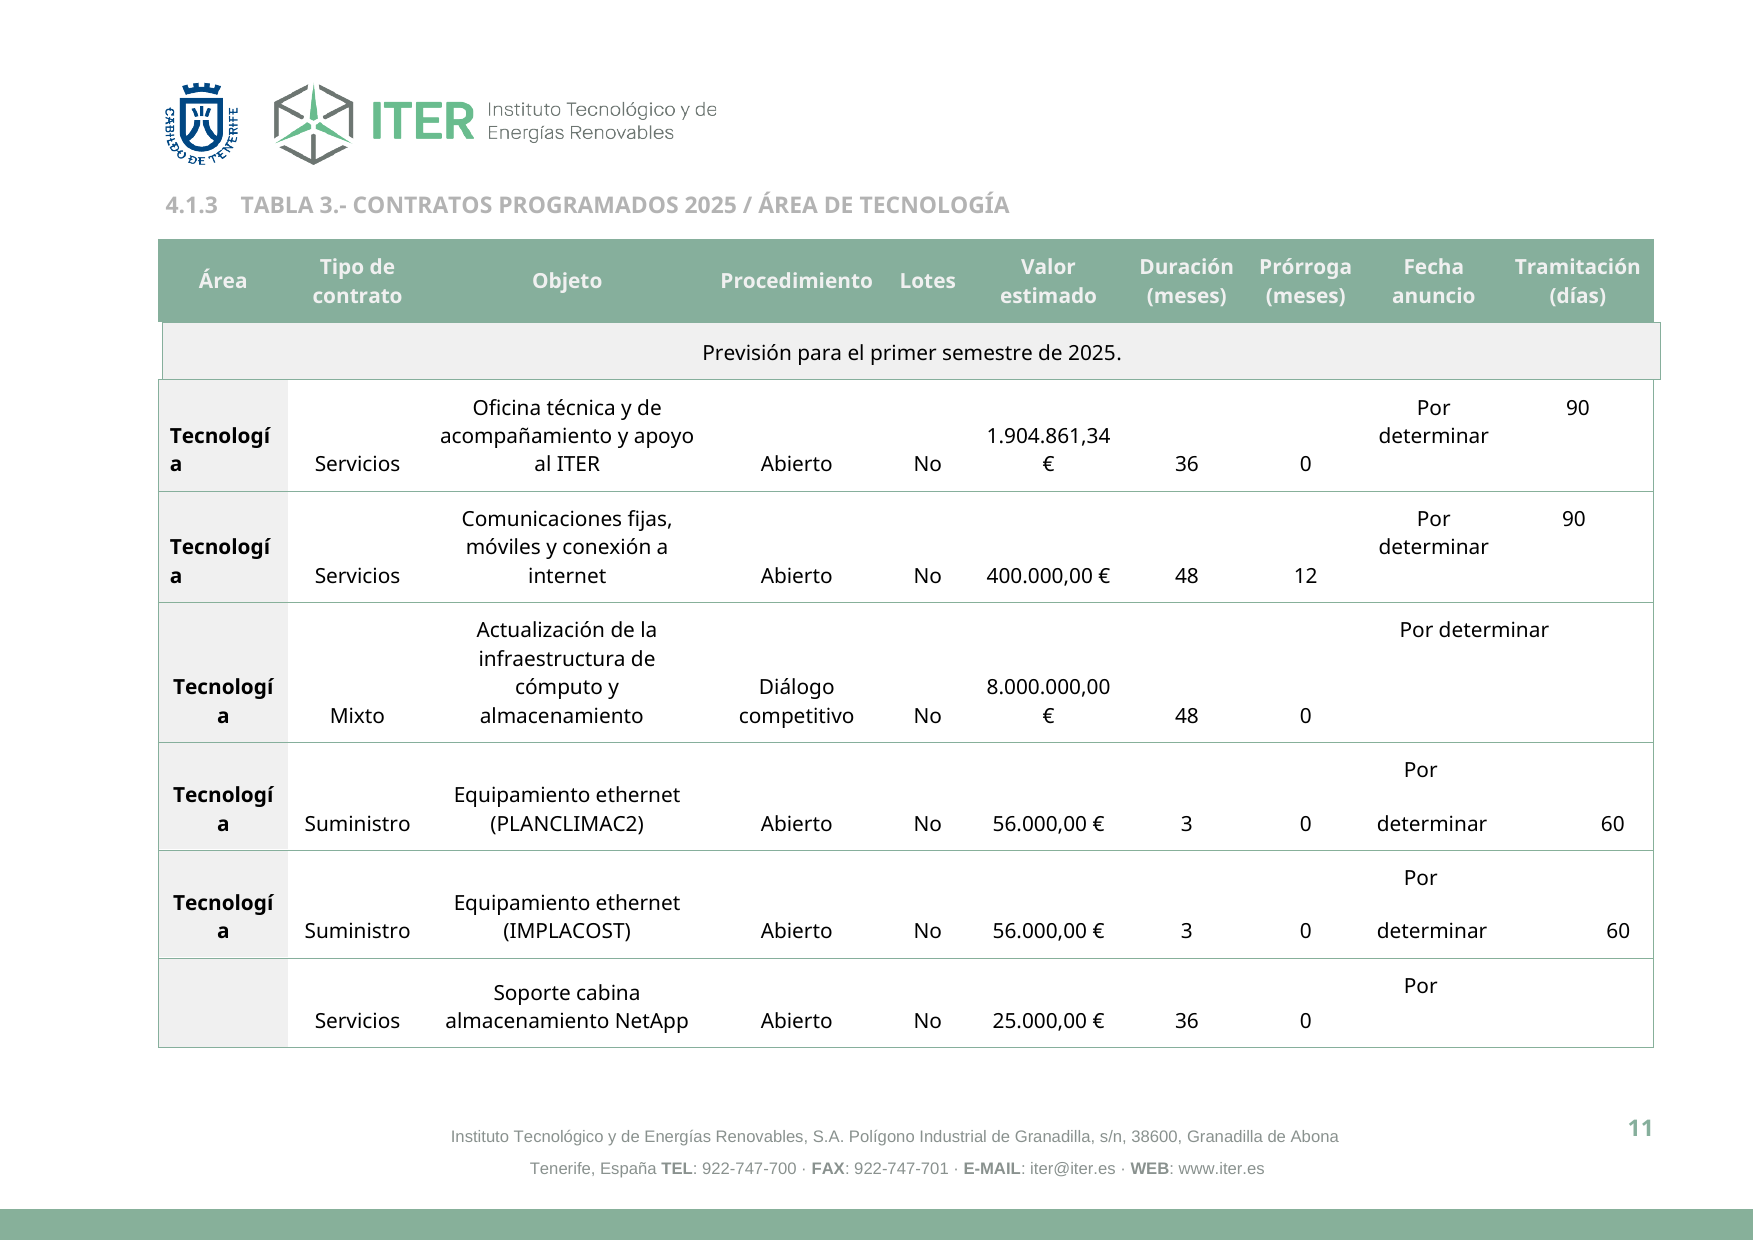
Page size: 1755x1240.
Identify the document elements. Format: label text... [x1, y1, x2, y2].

table_cell Servicios [288, 959, 427, 1047]
table_cell Tecnología [159, 851, 288, 957]
table_cell 12 [1245, 492, 1365, 602]
table_cell 48 [1128, 492, 1245, 602]
table_header Procedimiento [707, 240, 886, 322]
table_cell [1654, 850, 1661, 957]
table_cell Tecnología [159, 492, 288, 602]
table_cell No [886, 492, 969, 602]
table_cell 0 [1245, 851, 1365, 957]
table_cell No [886, 743, 969, 849]
table_cell Tecnología [159, 603, 288, 742]
table_header Prórroga (meses) [1245, 240, 1365, 322]
table_cell 0 [1245, 959, 1365, 1047]
table_cell Soporte cabina almacenamiento NetApp [427, 959, 707, 1047]
table_cell Tecnología [159, 380, 288, 491]
table_cell Oficina técnica y de acompañamiento y apoyo al ITER [427, 380, 707, 491]
table_cell [1654, 491, 1661, 602]
table_cell [1654, 602, 1661, 742]
table_cell [158, 322, 162, 379]
table_cell Mixto [288, 603, 427, 742]
table_cell Actualización de la infraestructura de cómputo y almacenamiento [427, 603, 707, 742]
table_cell 3 [1128, 851, 1245, 957]
table_cell No [886, 959, 969, 1047]
table_cell Diálogo competitivo [707, 603, 886, 742]
table_header [1654, 239, 1661, 322]
table_cell Servicios [288, 492, 427, 602]
table_cell 3 [1128, 743, 1245, 849]
table_cell 0 [1245, 603, 1365, 742]
table_cell 0 [1245, 743, 1365, 849]
table_cell Abierto [707, 380, 886, 491]
table_cell 8.000.000,00 € [969, 603, 1128, 742]
table_cell 1.904.861,34 € [969, 380, 1128, 491]
table_cell No [886, 603, 969, 742]
table_header Área [159, 240, 288, 322]
table_cell Tecnología [159, 743, 288, 849]
table_cell Equipamiento ethernet (IMPLACOST) [427, 851, 707, 957]
table_cell Por determinar [1365, 603, 1653, 742]
table_cell 90 [1502, 380, 1653, 491]
table_cell 56.000,00 € [969, 851, 1128, 957]
table_header Valor estimado [969, 240, 1128, 322]
table_cell Suministro [288, 851, 427, 957]
table_cell Abierto [707, 959, 886, 1047]
table_cell No [886, 380, 969, 491]
table_cell Abierto [707, 492, 886, 602]
table_cell Por determinar 60 [1365, 743, 1653, 849]
table_header Fecha anuncio [1365, 240, 1502, 322]
table_cell [1654, 742, 1661, 849]
table_cell [159, 959, 288, 1047]
table_cell No [886, 851, 969, 957]
table_cell Abierto [707, 743, 886, 849]
table_cell Abierto [707, 851, 886, 957]
table_header Tipo de contrato [288, 240, 427, 322]
table_cell Por determinar [1365, 492, 1502, 602]
table_header Duración (meses) [1128, 240, 1245, 322]
table_cell 48 [1128, 603, 1245, 742]
table_cell 36 [1128, 380, 1245, 491]
table_cell 25.000,00 € [969, 959, 1128, 1047]
table_cell Equipamiento ethernet (PLANCLIMAC2) [427, 743, 707, 849]
table_cell Suministro [288, 743, 427, 849]
table_cell Comunicaciones fijas, móviles y conexión a internet [427, 492, 707, 602]
table_header Lotes [886, 240, 969, 322]
table_cell Por determinar 60 [1365, 851, 1653, 957]
subtitle TABLA 3.- CONTRATOS PROGRAMADOS 2025 / ÁREA DE TECNOLOGÍA [165, 189, 1654, 220]
table_header Objeto [427, 240, 707, 322]
table_cell 400.000,00 € [969, 492, 1128, 602]
table_cell 0 [1245, 380, 1365, 491]
table_cell 36 [1128, 959, 1245, 1047]
table_cell [1654, 958, 1661, 1047]
table_cell Previsión para el primer semestre de 2025. [163, 323, 1660, 379]
table_cell Servicios [288, 380, 427, 491]
table_cell Por [1365, 959, 1653, 1047]
table_header Tramitación (días) [1502, 240, 1653, 322]
table_cell 56.000,00 € [969, 743, 1128, 849]
table_cell Por determinar [1365, 380, 1502, 491]
table_cell [1654, 380, 1661, 491]
table_cell 90 [1502, 492, 1653, 602]
